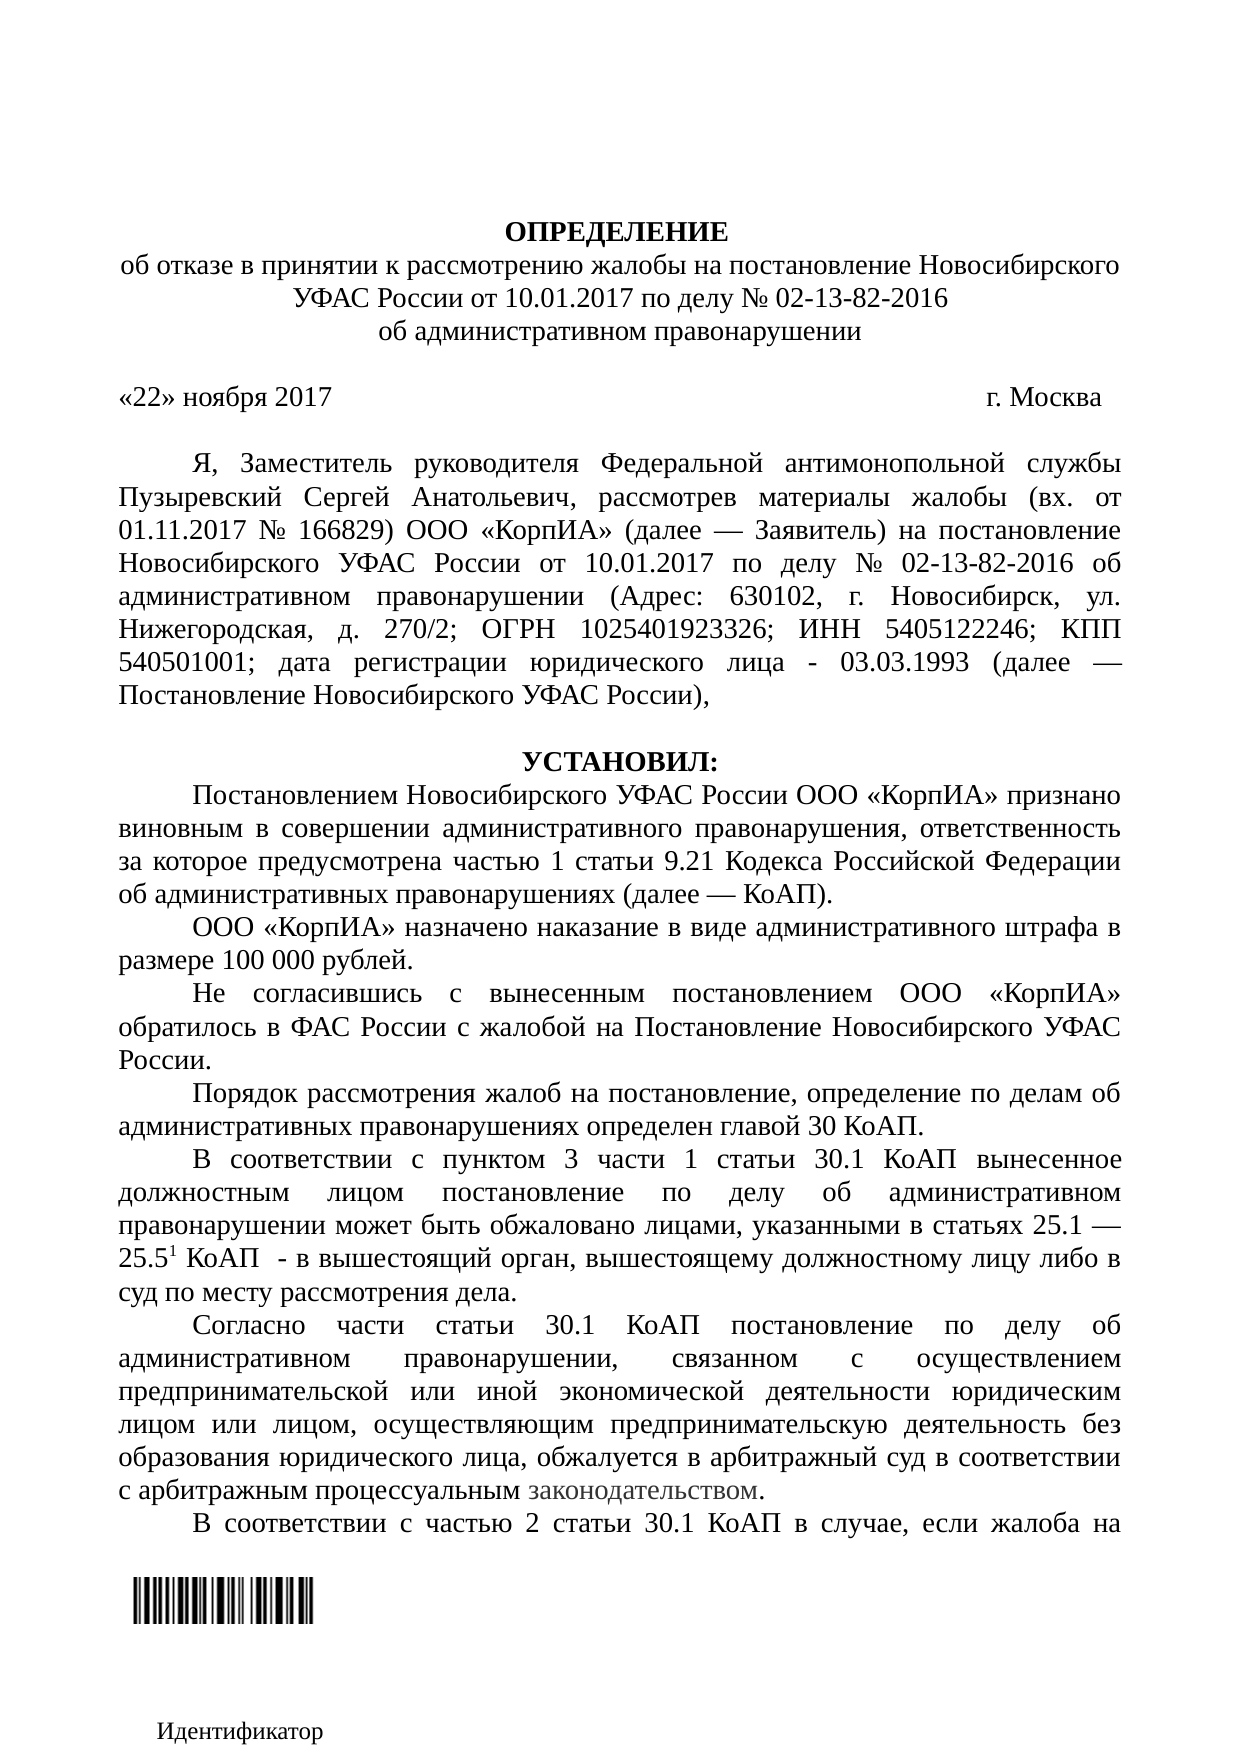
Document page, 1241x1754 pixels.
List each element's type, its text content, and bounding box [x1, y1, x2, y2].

text об отказе в принятии к рассмотрению жалобы на постановление Новосибирского УФАС России от 10.01.2017 по делу № 02-13-82-2016 [118, 247, 1122, 313]
text ОПРЕДЕЛЕНИЕ [118, 214, 1122, 247]
text Порядок рассмотрения жалоб на постановление, определение по делам об административных правонарушениях определен главой 30 КоАП. [118, 1075, 1122, 1142]
text Не согласившись с вынесенным постановлением ООО «КорпИА» обратилось в ФАС России с жалобой на Постановление Новосибирского УФАС России. [118, 976, 1122, 1075]
text В соответствии с частью 2 статьи 30.1 КоАП в случае, если жалоба на [118, 1506, 1122, 1539]
picture [118, 1577, 331, 1624]
text В соответствии с пунктом 3 части 1 статьи 30.1 КоАП вынесенное должностным лицом постановление по делу об административном правонарушении может быть обжаловано лицами, указанными в статьях 25.1 — 25.51 КоАП - в вышестоящий орган, вышестоящему должностному лицу либо в суд по месту рассмотрения дела. [118, 1142, 1122, 1307]
text «22» ноября 2017 г. Москва [118, 380, 1122, 413]
text Постановлением Новосибирского УФАС России ООО «КорпИА» признано виновным в совершении административного правонарушения, ответственность за которое предусмотрена частью 1 статьи 9.21 Кодекса Российской Федерации об административных правонарушениях (далее — КоАП). [118, 777, 1122, 910]
text об административном правонарушении [118, 313, 1122, 347]
text Я, Заместитель руководителя Федеральной антимонопольной службы Пузыревский Сергей Анатольевич, рассмотрев материалы жалобы (вх. от 01.11.2017 № 166829) ООО «КорпИА» (далее — Заявитель) на постановление Новосибирского УФАС России от 10.01.2017 по делу № 02-13-82-2016 об административном правонарушении (Адрес: 630102, г. Новосибирск, ул. Нижегородская, д. 270/2; ОГРН 1025401923326; ИНН 5405122246; КПП 540501001; дата регистрации юридического лица - 03.03.1993 (далее — Постановление Новосибирского УФАС России), [118, 446, 1122, 711]
text УСТАНОВИЛ: [118, 744, 1122, 777]
text ООО «КорпИА» назначено наказание в виде административного штрафа в размере 100 000 рублей. [118, 910, 1122, 976]
text Согласно части статьи 30.1 КоАП постановление по делу об административном правонарушении, связанном с осуществлением предпринимательской или иной экономической деятельности юридическим лицом или лицом, осуществляющим предпринимательскую деятельность без образования юридического лица, обжалуется в арбитражный суд в соответствии с арбитражным процессуальным законодательством. [118, 1307, 1122, 1506]
